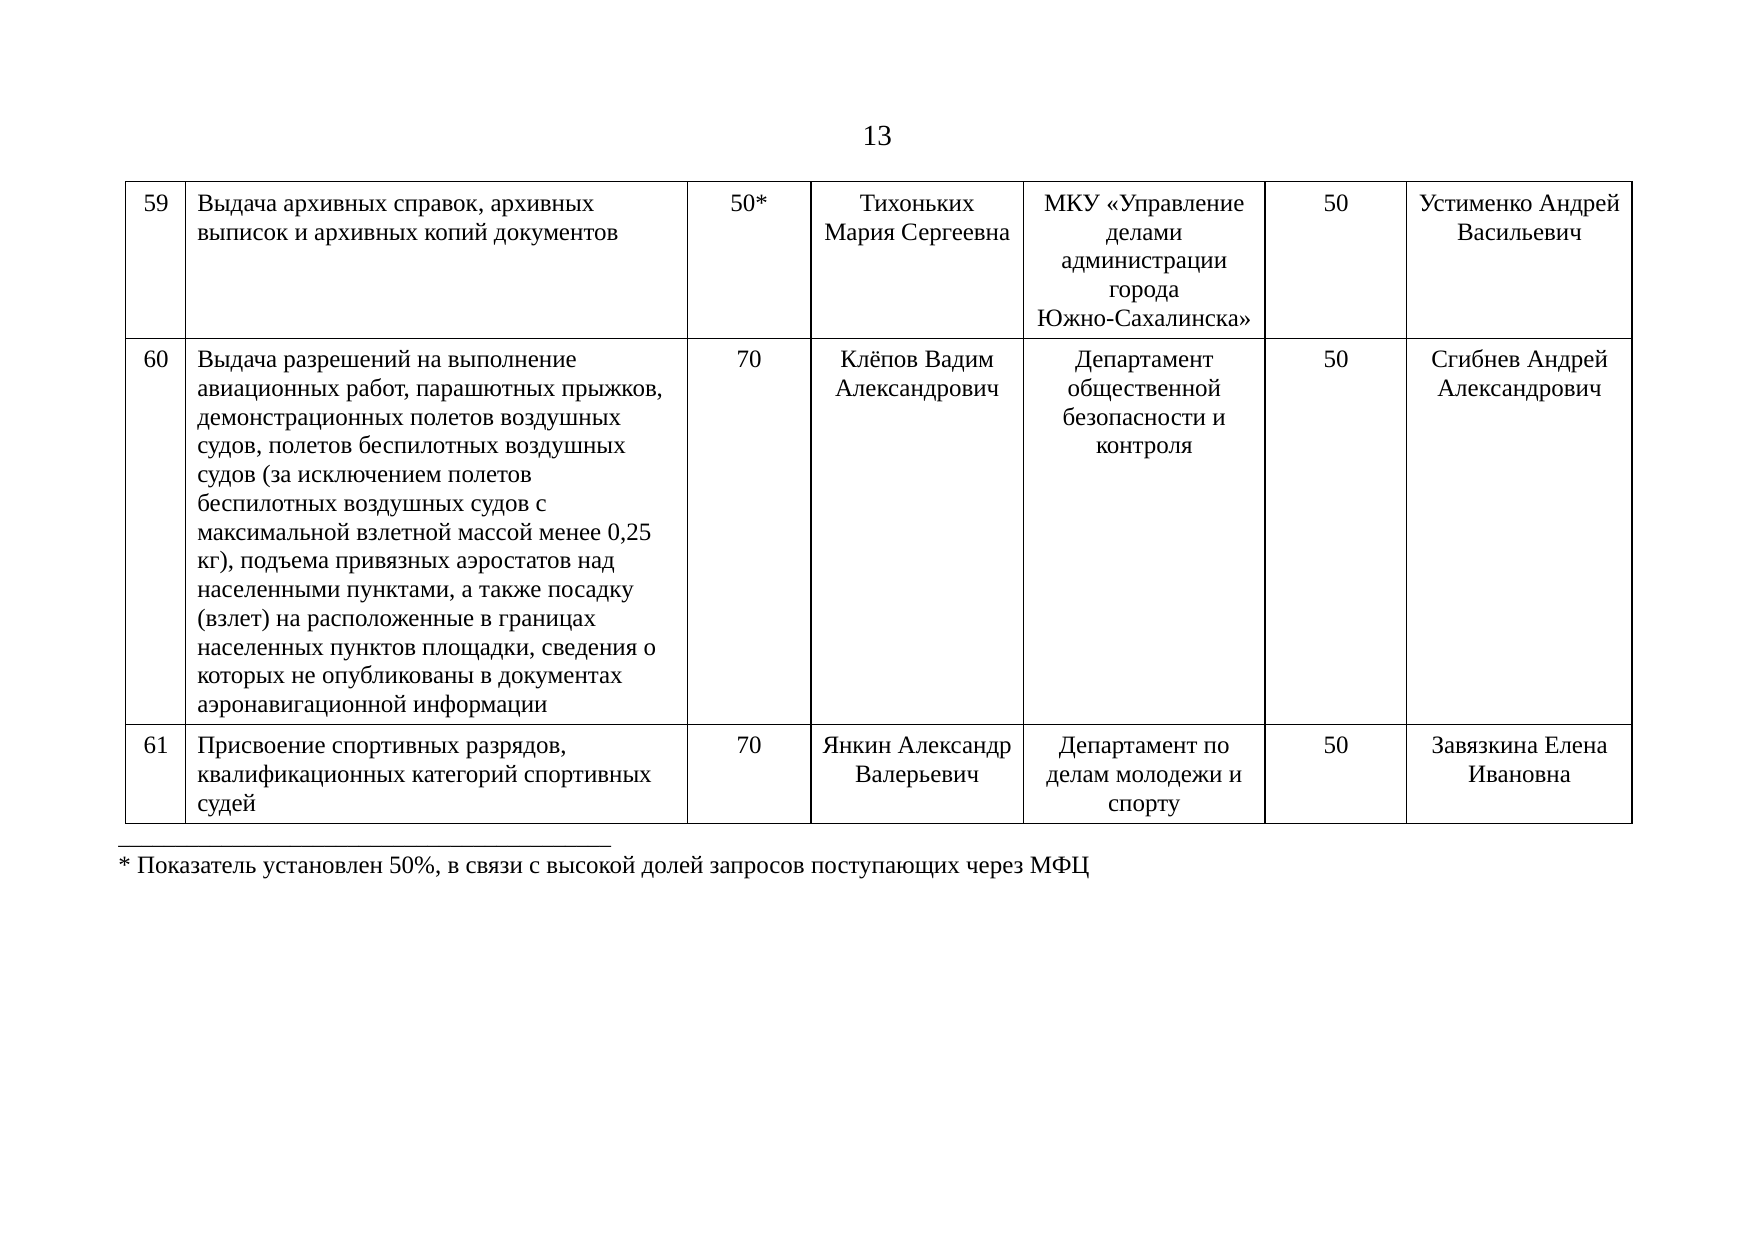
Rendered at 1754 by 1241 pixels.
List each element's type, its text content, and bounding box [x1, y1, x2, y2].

table_cell 59 [126, 182, 185, 337]
table_cell Устименко Андрей Васильевич [1407, 182, 1631, 337]
table_cell Выдача разрешений на выполнение авиационных работ, парашютных прыжков, демонстрационных полетов воздушных судов, полетов беспилотных воздушных судов (за исключением полетов беспилотных воздушных судов с максимальной взлетной массой менее 0,25 кг), подъема привязных аэростатов над населенными пунктами, а также посадку (взлет) на расположенные в границах населенных пунктов площадки, сведения о которых не опубликованы в документах аэронавигационной информации [186, 339, 687, 724]
table_cell Янкин Александр Валерьевич [812, 725, 1023, 822]
table_cell Присвоение спортивных разрядов, квалификационных категорий спортивных судей [186, 725, 687, 822]
table_cell Выдача архивных справок, архивных выписок и архивных копий документов [186, 182, 687, 337]
table_cell Тихоньких Мария Сергеевна [812, 182, 1023, 337]
table_cell 50 [1266, 339, 1406, 724]
table_cell 50 [1266, 182, 1406, 337]
table_cell 50 [1266, 725, 1406, 822]
table_cell Департамент общественной безопасности и контроля [1024, 339, 1264, 724]
table_cell Клёпов Вадим Александрович [812, 339, 1023, 724]
table_cell 50* [688, 182, 810, 337]
table_cell 70 [688, 725, 810, 822]
text * Показатель установлен 50%, в связи с высокой долей запросов поступающих через МФЦ [118, 850, 1636, 878]
table_cell Департамент по делам молодежи и спорту [1024, 725, 1264, 822]
table_cell 70 [688, 339, 810, 724]
table_cell 60 [126, 339, 185, 724]
table_cell Завязкина Елена Ивановна [1407, 725, 1631, 822]
table_cell Сгибнев Андрей Александрович [1407, 339, 1631, 724]
table_cell 61 [126, 725, 185, 822]
text ___________________________________________ [118, 823, 1636, 850]
table_cell МКУ «Управление делами администрации города Южно-Сахалинска» [1024, 182, 1264, 337]
